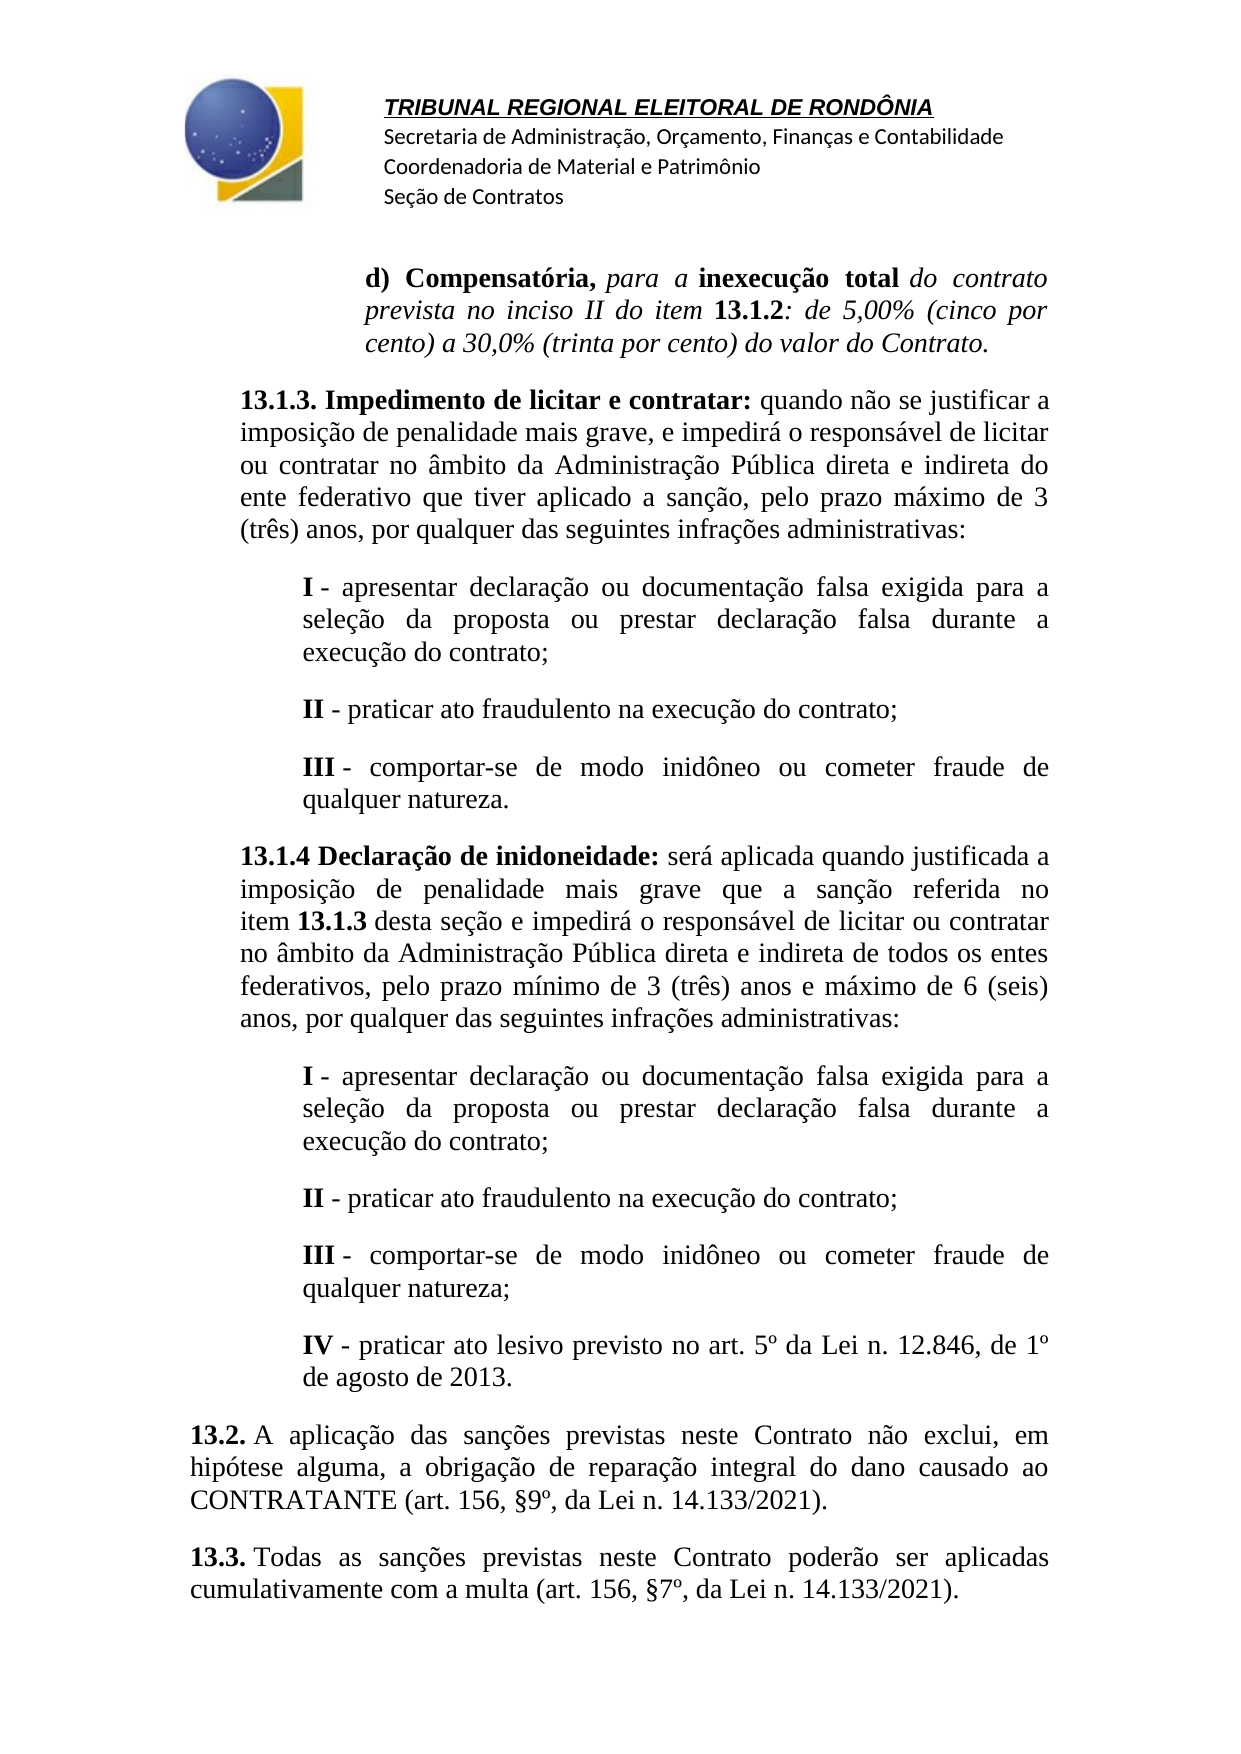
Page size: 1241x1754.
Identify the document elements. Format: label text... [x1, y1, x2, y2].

text I - apresentar declaração ou documentação falsa exigida para a seleção da proposta ou prestar declaração falsa durante a execução do contrato; [302, 570, 1051, 667]
text d) Compensatória, para a inexecução total do contrato prevista no inciso II do item 13.1.2: de 5,00% (cinco por cento) a 30,0% (trinta por cento) do valor do Contrato. [365, 261, 1051, 358]
text III - comportar-se de modo inidôneo ou cometer fraude de qualquer natureza; [302, 1238, 1051, 1303]
text 13.3. Todas as sanções previstas neste Contrato poderão ser aplicadas cumulativamente com a multa (art. 156, §7º, da Lei n. 14.133/2021). [190, 1540, 1051, 1605]
text II - praticar ato fraudulento na execução do contrato; [302, 1181, 1051, 1213]
text II - praticar ato fraudulento na execução do contrato; [302, 692, 1051, 724]
text 13.1.3. Impedimento de licitar e contratar: quando não se justificar a imposição de penalidade mais grave, e impedirá o responsável de licitar ou contratar no âmbito da Administração Pública direta e indireta do ente federativo que tiver aplicado a sanção, pelo prazo máximo de 3 (três) anos, por qualquer das seguintes infrações administrativas: [240, 383, 1051, 545]
text IV - praticar ato lesivo previsto no art. 5º da Lei n. 12.846, de 1º de agosto de 2013. [302, 1328, 1051, 1393]
text 13.1.4 Declaração de inidoneidade: será aplicada quando justificada a imposição de penalidade mais grave que a sanção referida no item 13.1.3 desta seção e impedirá o responsável de licitar ou contratar no âmbito da Administração Pública direta e indireta de todos os entes federativos, pelo prazo mínimo de 3 (três) anos e máximo de 6 (seis) anos, por qualquer das seguintes infrações administrativas: [240, 839, 1051, 1034]
text 13.2. A aplicação das sanções previstas neste Contrato não exclui, em hipótese alguma, a obrigação de reparação integral do dano causado ao CONTRATANTE (art. 156, §9º, da Lei n. 14.133/2021). [190, 1418, 1051, 1515]
text I - apresentar declaração ou documentação falsa exigida para a seleção da proposta ou prestar declaração falsa durante a execução do contrato; [302, 1059, 1051, 1156]
text III - comportar-se de modo inidôneo ou cometer fraude de qualquer natureza. [302, 749, 1051, 814]
